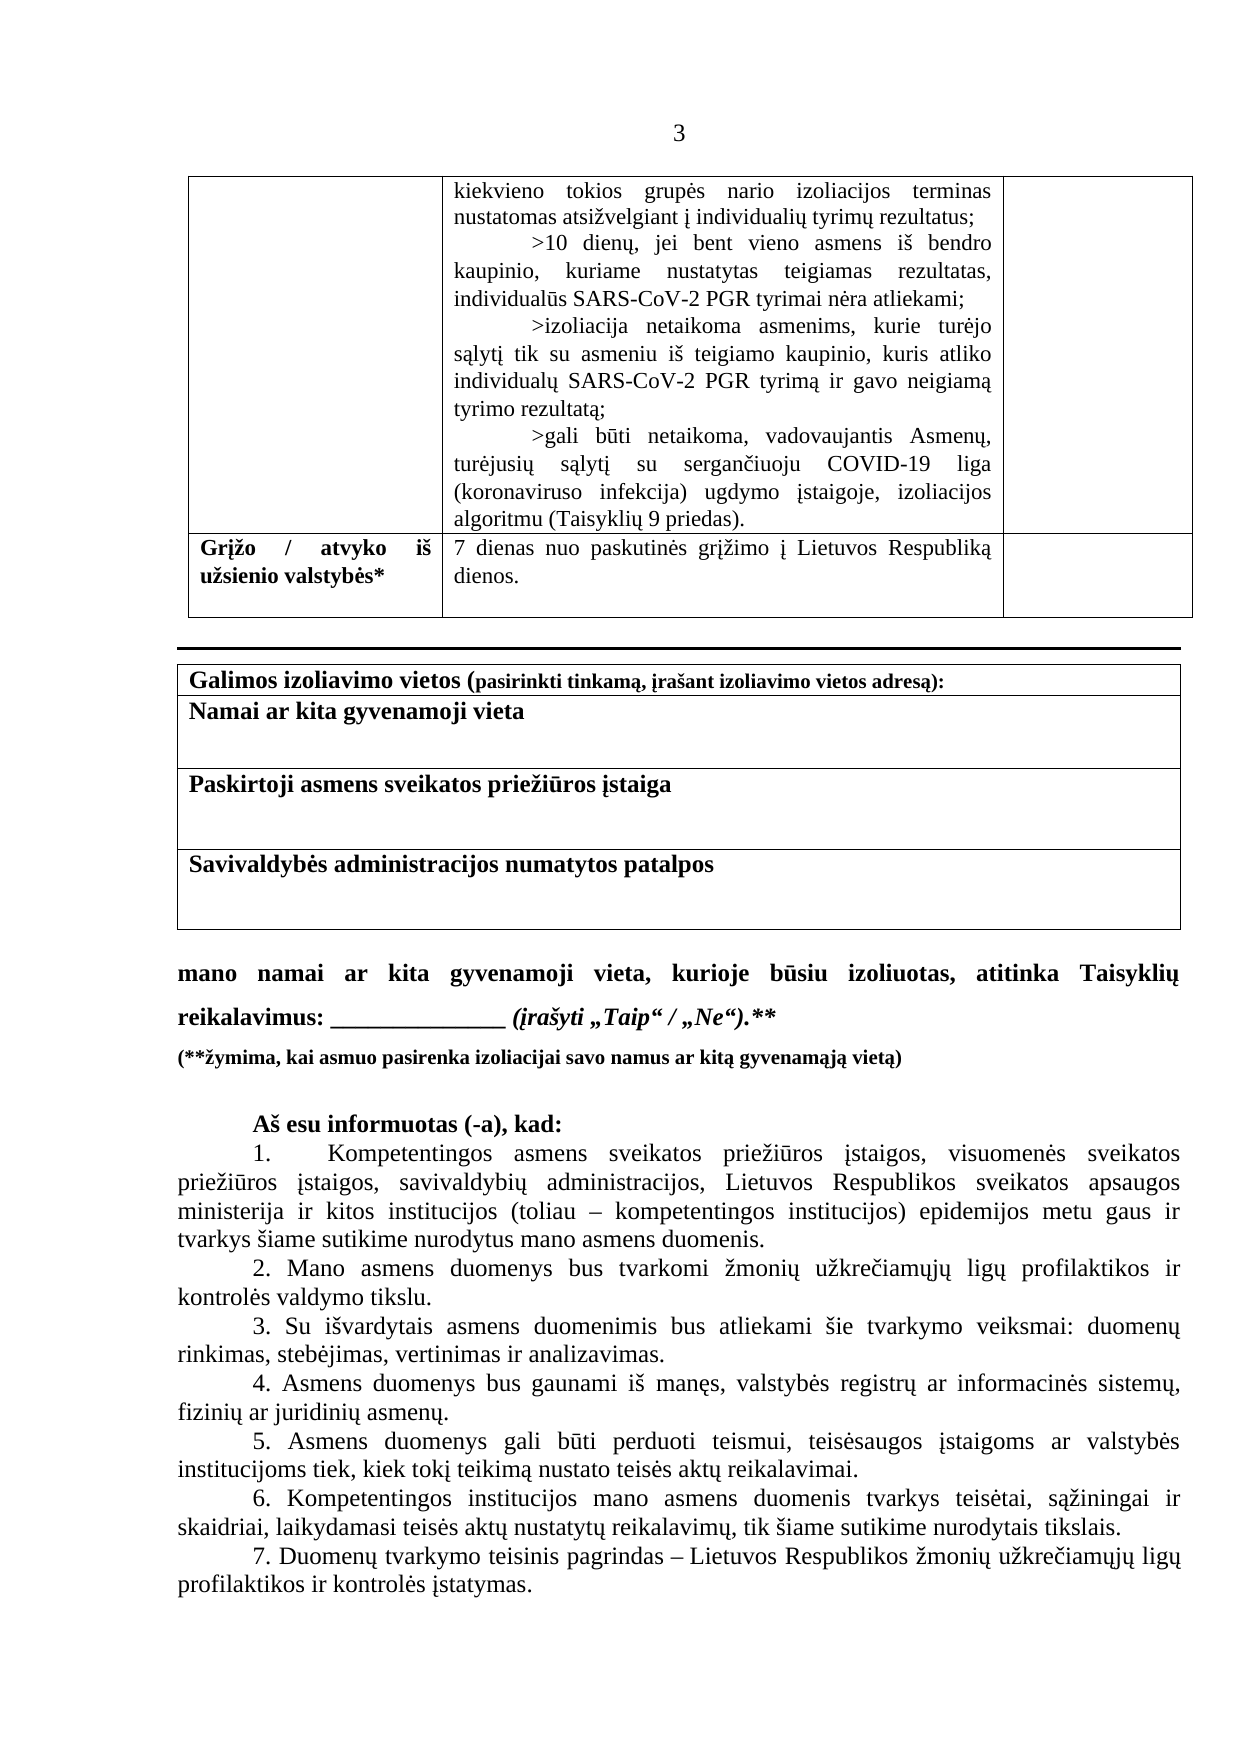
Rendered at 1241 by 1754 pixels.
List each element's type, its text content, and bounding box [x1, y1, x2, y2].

table_cell [189, 177, 442, 533]
table_cell [1004, 177, 1192, 533]
table_cell Paskirtoji asmens sveikatos priežiūros įstaiga [178, 769, 1180, 848]
text (**žymima, kai asmuo pasirenka izoliacijai savo namus ar kitą gyvenamąją vietą) [177, 1045, 1181, 1069]
table_cell kiekvieno tokios grupės nario izoliacijos terminas nustatomas atsižvelgiant į individualių tyrimų rezultatus; >10 dienų, jei bent vieno asmens iš bendro kaupinio, kuriame nustatytas teigiamas rezultatas, individualūs SARS-CoV-2 PGR tyrimai nėra atliekami; >izoliacija netaikoma asmenims, kurie turėjo sąlytį tik su asmeniu iš teigiamo kaupinio, kuris atliko individualų SARS-CoV-2 PGR tyrimą ir gavo neigiamą tyrimo rezultatą; >gali būti netaikoma, vadovaujantis Asmenų, turėjusių sąlytį su sergančiuoju COVID-19 liga (koronaviruso infekcija) ugdymo įstaigoje, izoliacijos algoritmu (Taisyklių 9 priedas). [443, 177, 1003, 533]
text 3. Su išvardytais asmens duomenimis bus atliekami šie tvarkymo veiksmai: duomenų rinkimas, stebėjimas, vertinimas ir analizavimas. [177, 1311, 1181, 1368]
table_cell 7 dienas nuo paskutinės grįžimo į Lietuvos Respubliką dienos. [443, 534, 1003, 617]
text Aš esu informuotas (-a), kad: [177, 1109, 1181, 1138]
text 2. Mano asmens duomenys bus tvarkomi žmonių užkrečiamųjų ligų profilaktikos ir kontrolės valdymo tikslu. [177, 1253, 1181, 1311]
text mano namai ar kita gyvenamoji vieta, kurioje būsiu izoliuotas, atitinka Taisyklių reikalavimus: ______________ (įrašyti „Taip“ / „Ne“).** [177, 958, 1181, 1030]
table_header Galimos izoliavimo vietos (pasirinkti tinkamą, įrašant izoliavimo vietos adresą): [178, 665, 1180, 695]
text 1. Kompetentingos asmens sveikatos priežiūros įstaigos, visuomenės sveikatos priežiūros įstaigos, savivaldybių administracijos, Lietuvos Respublikos sveikatos apsaugos ministerija ir kitos institucijos (toliau – kompetentingos institucijos) epidemijos metu gaus ir tvarkys šiame sutikime nurodytus mano asmens duomenis. [177, 1138, 1181, 1253]
table_cell Grįžo / atvyko iš užsienio valstybės* [189, 534, 442, 617]
table_cell Savivaldybės administracijos numatytos patalpos [178, 850, 1180, 929]
text 6. Kompetentingos institucijos mano asmens duomenis tvarkys teisėtai, sąžiningai ir skaidriai, laikydamasi teisės aktų nustatytų reikalavimų, tik šiame sutikime nurodytais tikslais. [177, 1483, 1181, 1541]
text 5. Asmens duomenys gali būti perduoti teismui, teisėsaugos įstaigoms ar valstybės institucijoms tiek, kiek tokį teikimą nustato teisės aktų reikalavimai. [177, 1426, 1181, 1483]
table_cell [1004, 534, 1192, 617]
text 7. Duomenų tvarkymo teisinis pagrindas – Lietuvos Respublikos žmonių užkrečiamųjų ligų profilaktikos ir kontrolės įstatymas. [177, 1541, 1181, 1598]
text 4. Asmens duomenys bus gaunami iš manęs, valstybės registrų ar informacinės sistemų, fizinių ar juridinių asmenų. [177, 1368, 1181, 1426]
table_cell Namai ar kita gyvenamoji vieta [178, 696, 1180, 768]
